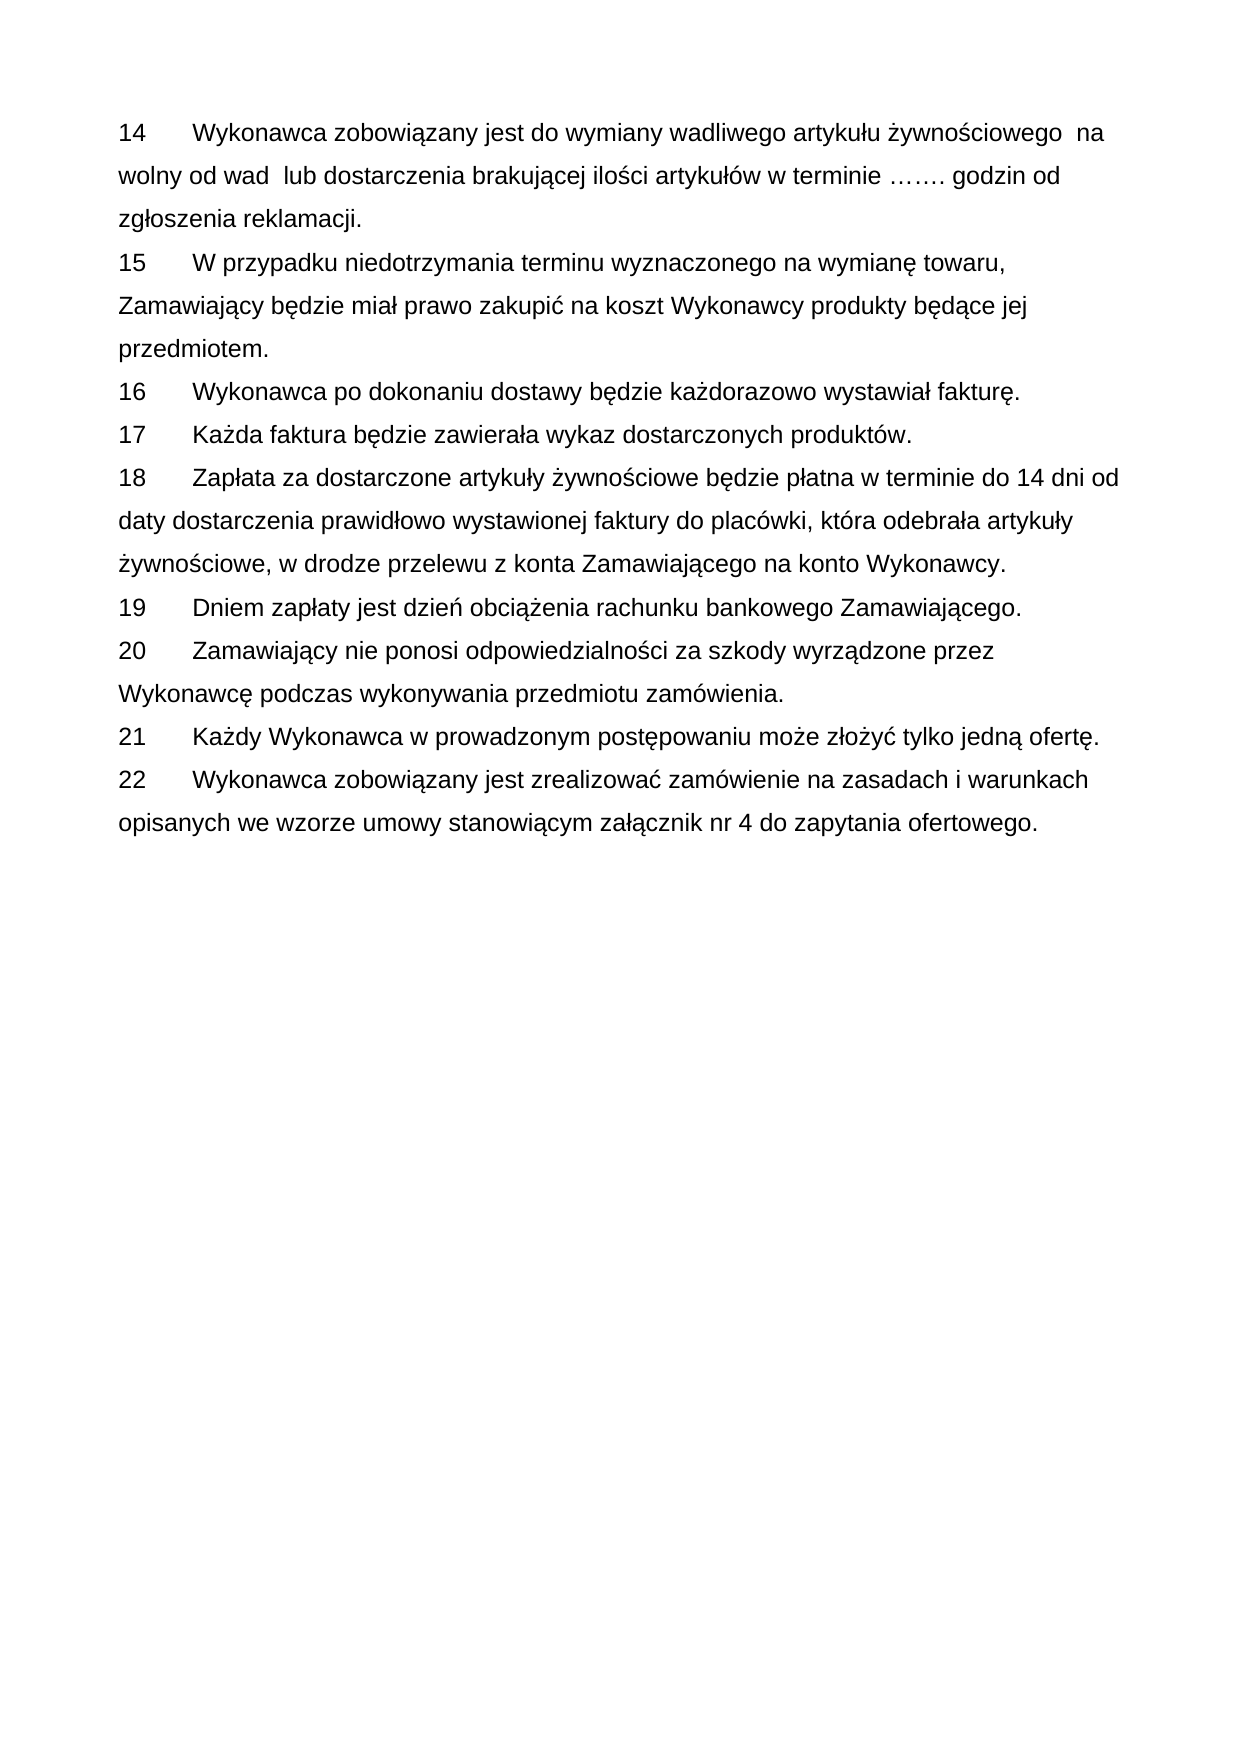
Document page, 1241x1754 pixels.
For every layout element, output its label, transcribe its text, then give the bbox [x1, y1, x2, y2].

list Zapłata za dostarczone artykuły żywnościowe będzie płatna w terminie do 14 dni od daty dostarczenia prawidłowo wystawionej faktury do placówki, która odebrała artykuły żywnościowe, w drodze przelewu z konta Zamawiającego na konto Wykonawcy. [118, 463, 1122, 578]
list Dniem zapłaty jest dzień obciążenia rachunku bankowego Zamawiającego. [118, 592, 1122, 621]
list Każda faktura będzie zawierała wykaz dostarczonych produktów. [118, 420, 1122, 449]
list Wykonawca po dokonaniu dostawy będzie każdorazowo wystawiał fakturę. [118, 377, 1122, 406]
list Każdy Wykonawca w prowadzonym postępowaniu może złożyć tylko jedną ofertę. [118, 722, 1122, 751]
list Wykonawca zobowiązany jest zrealizować zamówienie na zasadach i warunkach opisanych we wzorze umowy stanowiącym załącznik nr 4 do zapytania ofertowego. [118, 765, 1122, 837]
list Zamawiający nie ponosi odpowiedzialności za szkody wyrządzone przez Wykonawcę podczas wykonywania przedmiotu zamówienia. [118, 636, 1122, 707]
list W przypadku niedotrzymania terminu wyznaczonego na wymianę towaru, Zamawiający będzie miał prawo zakupić na koszt Wykonawcy produkty będące jej przedmiotem. [118, 247, 1122, 362]
list Wykonawca zobowiązany jest do wymiany wadliwego artykułu żywnościowego na wolny od wad lub dostarczenia brakującej ilości artykułów w terminie ……. godzin od zgłoszenia reklamacji. [118, 118, 1122, 233]
